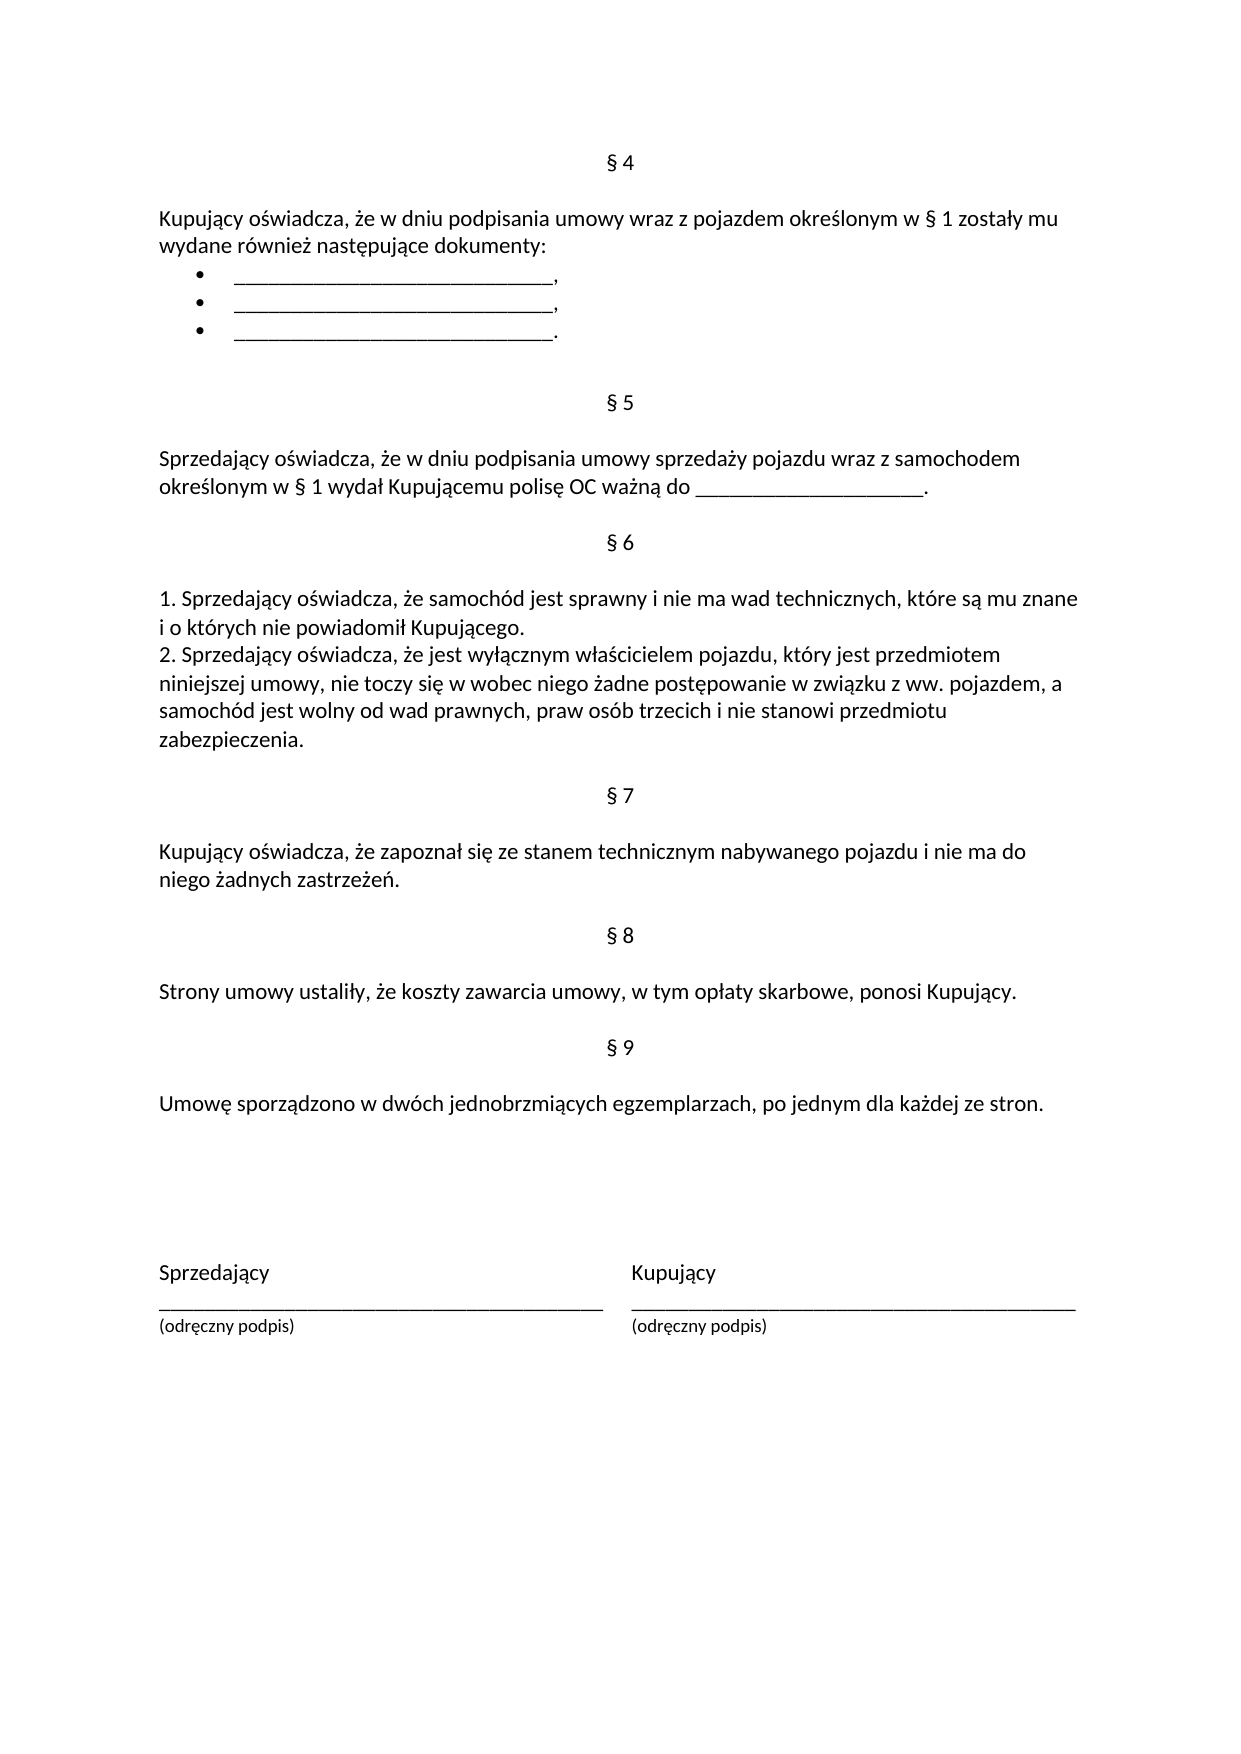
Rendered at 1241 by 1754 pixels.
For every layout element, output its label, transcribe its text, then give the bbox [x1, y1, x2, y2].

table_cell § 4 Kupujący oświadcza, że w dniu podpisania umowy wraz z pojazdem określonym w § 1 zostały mu wydane również następujące dokumenty: ____________________________, ____________________________, ____________________________. § 5 Sprzedający oświadcza, że w dniu podpisania umowy sprzedaży pojazdu wraz z samochodem określonym w § 1 wydał Kupującemu polisę OC ważną do ____________________. § 6 1. Sprzedający oświadcza, że samochód jest sprawny i nie ma wad technicznych, które są mu znane i o których nie powiadomił Kupującego. 2. Sprzedający oświadcza, że jest wyłącznym właścicielem pojazdu, który jest przedmiotem niniejszej umowy, nie toczy się w wobec niego żadne postępowanie w związku z ww. pojazdem, a samochód jest wolny od wad prawnych, praw osób trzecich i nie stanowi przedmiotu zabezpieczenia. § 7 Kupujący oświadcza, że zapoznał się ze stanem technicznym nabywanego pojazdu i nie ma do niego żadnych zastrzeżeń. § 8 Strony umowy ustaliły, że koszty zawarcia umowy, w tym opłaty skarbowe, ponosi Kupujący. § 9 Umowę sporządzono w dwóch jednobrzmiących egzemplarzach, po jednym dla każdej ze stron. [148, 148, 1093, 1146]
table_cell Sprzedający _______________________________________ (odręczny podpis) [148, 1146, 620, 1337]
table_cell Kupujący _______________________________________ (odręczny podpis) [620, 1146, 1093, 1337]
